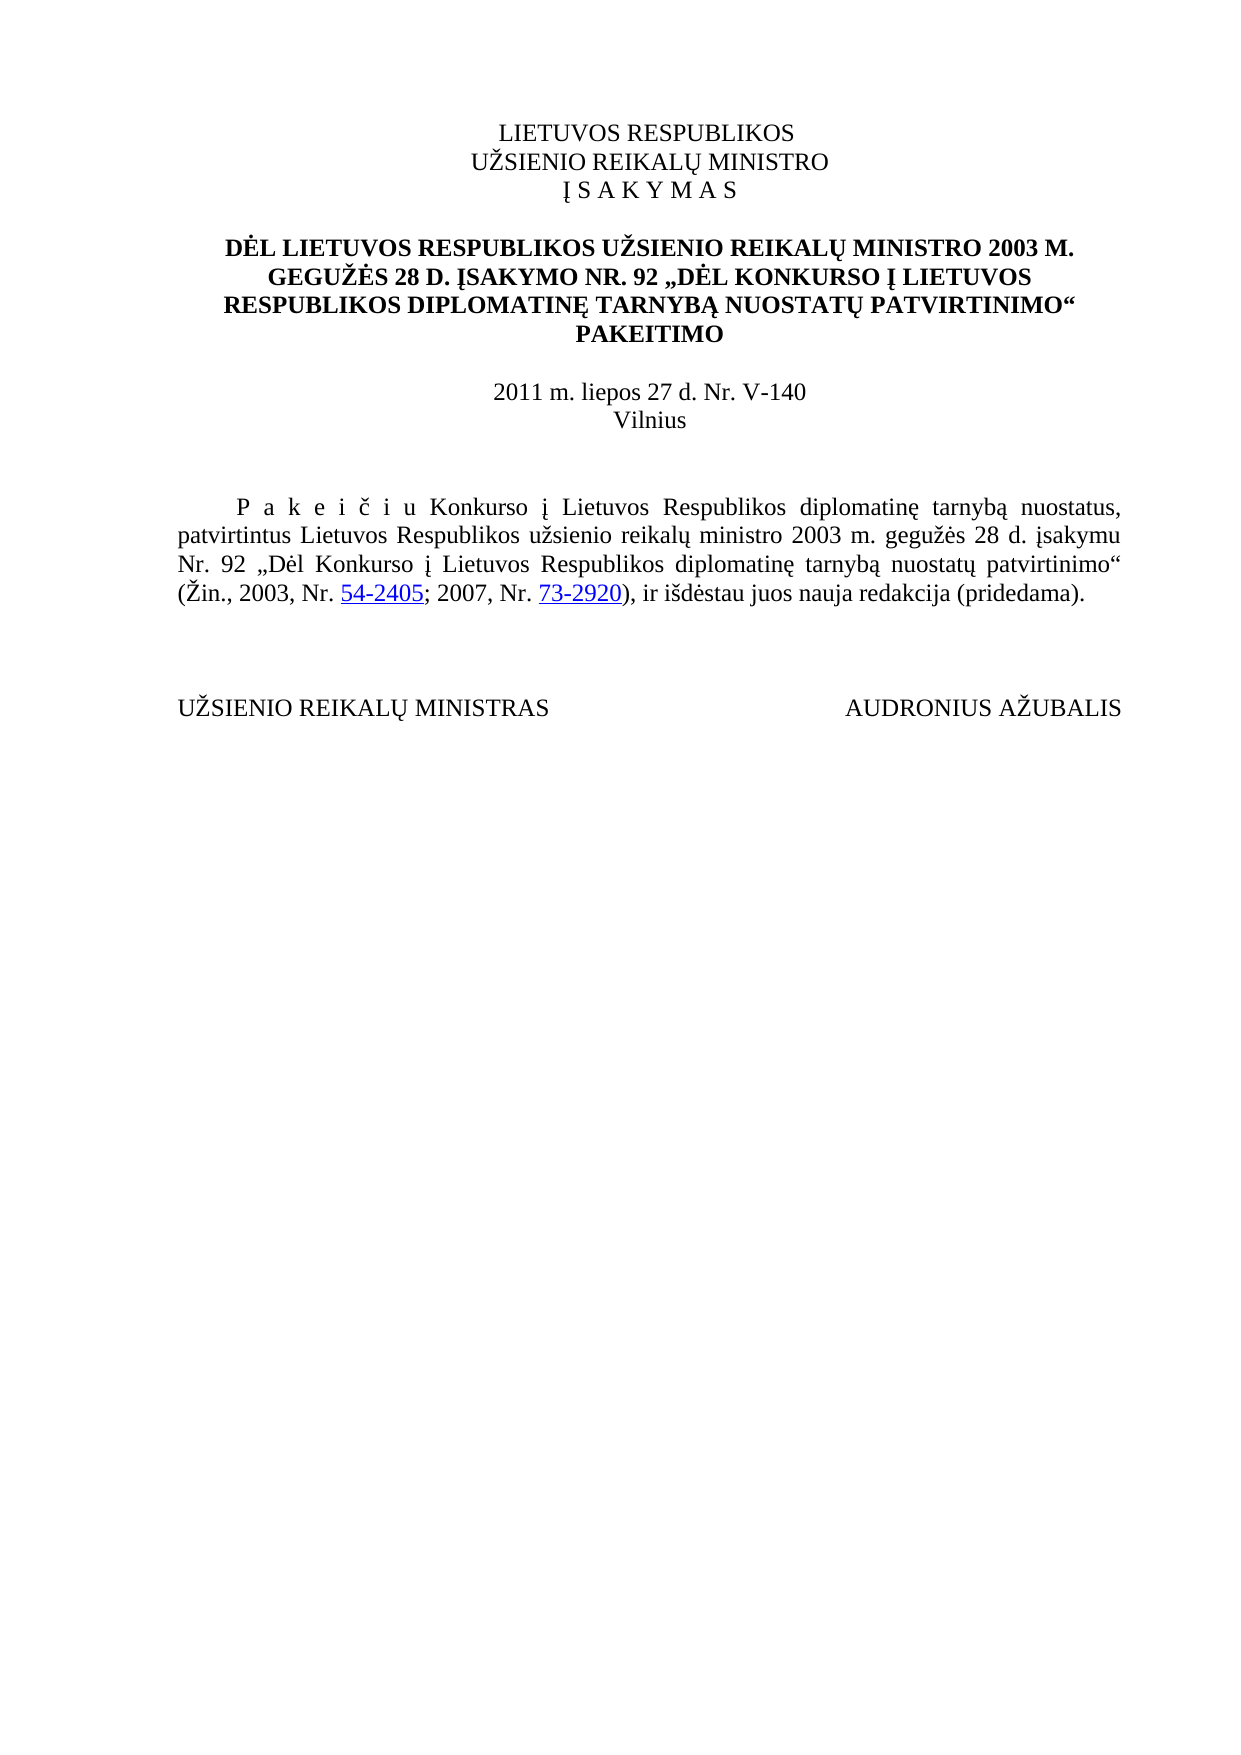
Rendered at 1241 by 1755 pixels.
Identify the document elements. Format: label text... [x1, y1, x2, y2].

text 2011 m. liepos 27 d. Nr. V-140 [177, 377, 1122, 406]
text DĖL LIETUVOS RESPUBLIKOS UŽSIENIO REIKALŲ MINISTRO 2003 m. GEGUŽĖS 28 d. ĮSAKYMO Nr. 92 „DĖL KONKURSO Į LIETUVOS RESPUBLIKOS DIPLOMATINĘ TARNYBĄ NUOSTATŲ PATVIRTINIMO“ PAKEITIMO [177, 233, 1122, 348]
text Į S A K Y M A S [177, 176, 1122, 204]
text Užsienio reikalų ministras Audronius Ažubalis [177, 693, 1122, 722]
text LIETUVOS RESPUBLIKOS [177, 118, 1122, 147]
text UŽSIENIO REIKALŲ MINISTRO [177, 147, 1122, 176]
text Vilnius [177, 406, 1122, 434]
text P a k e i č i u Konkurso į Lietuvos Respublikos diplomatinę tarnybą nuostatus, patvirtintus Lietuvos Respublikos užsienio reikalų ministro 2003 m. gegužės 28 d. įsakymu Nr. 92 „Dėl konkurso į Lietuvos Respublikos diplomatinę tarnybą nuostatų patvirtinimo“ (Žin., 2003, Nr. 54-2405; 2007, Nr. 73-2920), ir išdėstau juos nauja redakcija (pridedama). [177, 492, 1122, 607]
